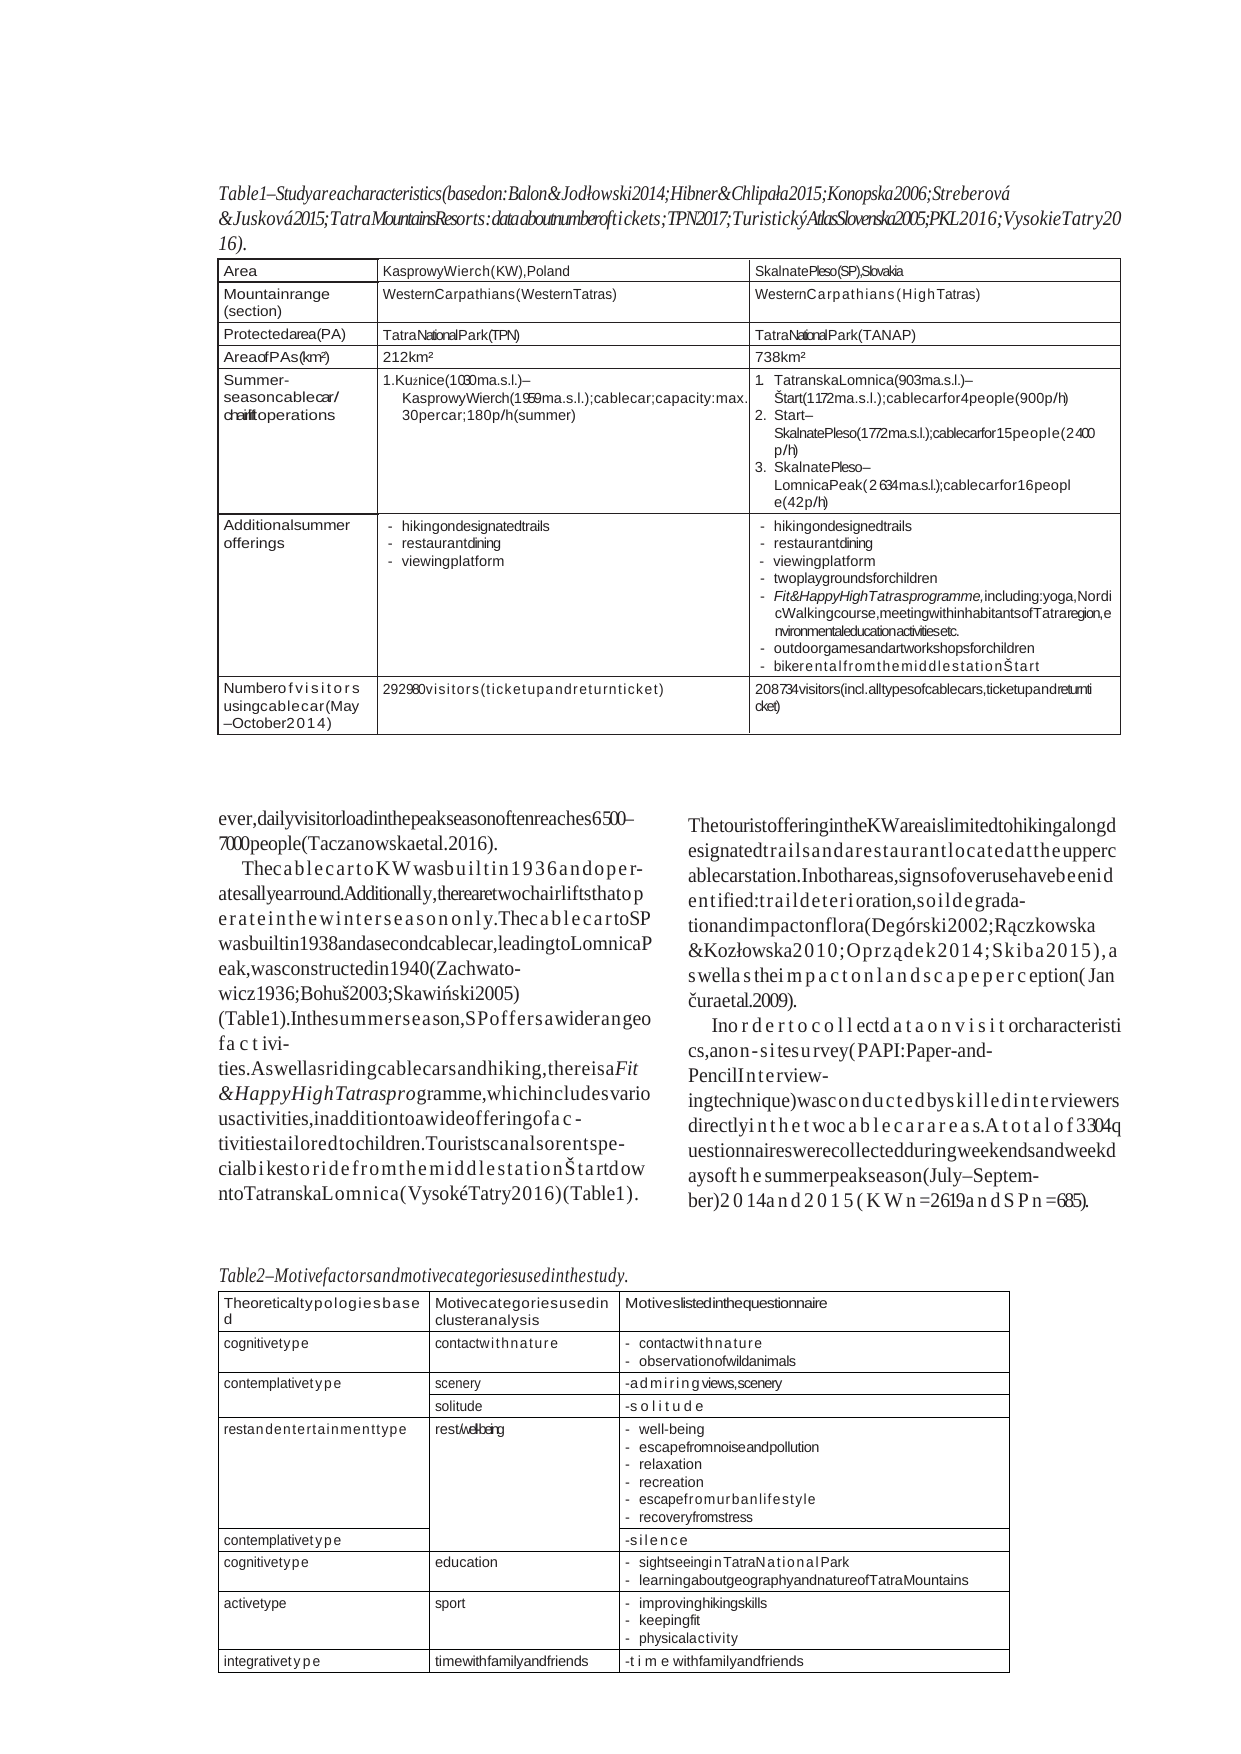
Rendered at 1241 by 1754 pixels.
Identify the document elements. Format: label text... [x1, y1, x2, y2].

text Table1–Studyareacharacteristics(basedon:Balon&Jodłowski2014;Hibner&Chlipała2015;Konopska2006;Streberová [218, 180, 1134, 204]
table_cell well-being escapefromnoiseandpollution relaxation recreation escapefromurbanlifestyle recoveryfromstress [620, 1418, 1009, 1528]
table_cell cognitivetype [219, 1552, 429, 1591]
table_cell -timewithfamilyandfriends [620, 1650, 1009, 1672]
table_cell hikingondesignatedtrails restaurantdining viewingplatform [378, 514, 749, 676]
table_cell Numberofvisitorsusingcablecar(May–October2014) [219, 677, 377, 734]
table_header KasprowyWierch(KW),Poland [378, 259, 749, 281]
table_cell sightseeinginTatraNationalPark learningaboutgeographyandnatureofTatraMountains [620, 1552, 1009, 1591]
table_cell Mountainrange (section) [219, 283, 377, 322]
table_cell TatraNationalPark(TPN) [378, 323, 749, 344]
text ever,dailyvisitorloadinthepeakseasonoftenreaches6500–7000people(Taczanowskaetal.2016). [218, 806, 652, 855]
table_cell -silence [620, 1529, 1009, 1551]
table_cell contemplativetype [219, 1529, 429, 1551]
table_cell AreaofPAs(km²) [219, 346, 377, 367]
table_cell 208734visitors(incl.alltypesofcablecars,ticketupandreturnticket) [749, 677, 1120, 734]
table_cell cognitivetype [219, 1332, 429, 1371]
table_cell Summer-seasoncablecar/chairliftoperations [219, 369, 377, 513]
table_cell -solitude [620, 1395, 1009, 1417]
table_cell WesternCarpathians(HighTatras) [750, 282, 1120, 322]
table_cell Protectedarea(PA) [219, 323, 377, 344]
table_cell TatranskaLomnica(903ma.s.l.)–Štart(1172ma.s.l.);cablecarfor4people(900p/h) Start–SkalnatePleso(1772ma.s.l.);cablecarfor15people(2400p/h) SkalnatePleso–LomnicaPeak(2634ma.s.l.);cablecarfor16people(42p/h) SkalnatePleso–LomnickeSedlo(2196ma.s.l.);chairliftsfor2people;540p/h(summer) [750, 369, 1120, 513]
table_cell rest/well-being [430, 1418, 619, 1551]
table_cell scenery [430, 1373, 619, 1394]
text Inordertocollectdataonvisitorcharacteristics,anon-sitesurvey(PAPI:Paper-and-PencilInterview-ingtechnique)wasconductedbyskilledinterviewersdirectlyinthetwocablecarareas.Atotalof3304questionnaireswerecollectedduringweekendsandweekdaysofthesummerpeakseason(July–Septem-ber)2014and2015(KWn=2619andSPn=685). [688, 1013, 1122, 1212]
table_cell WesternCarpathians(WesternTatras) [378, 282, 749, 322]
table_header Area [219, 260, 377, 281]
table_cell restandentertainmenttype [219, 1418, 429, 1528]
table_cell 212km² [378, 346, 749, 367]
table_cell hikingondesignedtrails restaurantdining viewingplatform twoplaygroundsforchildren Fit&HappyHighTatrasprogramme,including:yoga,NordicWalkingcourse,meetingwithinhabitantsofTatraregion,environmentaleducationactivitiesetc. outdoorgamesandartworkshopsforchildren bikerentalfromthemiddlestationŠtart [750, 514, 1120, 676]
table_cell contactwithnature observationofwildanimals [620, 1332, 1009, 1371]
table_cell activetype [219, 1592, 429, 1649]
table_cell sport [430, 1592, 619, 1649]
table_header SkalnatePleso(SP),Slovakia [749, 259, 1120, 281]
text Table2–Motivefactorsandmotivecategoriesusedinthestudy. [218, 1263, 1134, 1287]
table_header Motivecategoriesusedinclusteranalysis [430, 1292, 619, 1331]
table_cell 738km² [750, 346, 1120, 367]
table_cell -admiringviews,scenery [620, 1373, 1009, 1394]
text ThecablecartoKWwasbuiltin1936andoper-atesallyearround.Additionally,therearetwochairliftsthatoperateinthewinterseasononly.ThecablecartoSPwasbuiltin1938andasecondcablecar,leadingtoLomnicaPeak,wasconstructedin1940(Zachwato-wicz1936;Bohuš2003;Skawiński2005)(Table1).Inthesummerseason,SPoffersawiderangeofactivi-ties.Aswellasridingcablecarsandhiking,thereisaFit&HappyHighTatrasprogramme,whichincludesvariousactivities,inadditiontoawideofferingofac-tivitiestailoredtochildren.Touristscanalsorentspe-cialbikestoridefromthemiddlestationŠtartdowntoTatranskaLomnica(VysokéTatry2016)(Table1). [218, 856, 652, 1205]
text &Kozłowska2010;Oprządek2014;Skiba2015),aswellastheimpactonlandscapeperception(Jančuraetal.2009). [688, 938, 1122, 1012]
table_cell education [430, 1552, 619, 1591]
table_cell Additionalsummer offerings [219, 515, 377, 676]
text &Jusková2015;TatraMountainsResorts:dataaboutnumberoftickets;TPN2017;TuristickýAtlasSlovenska2005;PKL2016;VysokieTatry2016). [218, 206, 1122, 254]
table_cell 1.Kuźnice(1030ma.s.l.)–KasprowyWierch(1959ma.s.l.);cablecar;capacity:max.30percar;180p/h(summer) [378, 369, 749, 513]
table_header Theoreticaltypologiesbased onPrzecławski(1996) [219, 1292, 429, 1331]
table_cell integrativetype [219, 1650, 429, 1672]
table_cell improvinghikingskills keepingfit physicalactivity [620, 1592, 1009, 1649]
table_cell contactwithnature [430, 1332, 619, 1371]
table_header Motiveslistedinthequestionnaire [620, 1292, 1009, 1331]
table_cell 292980visitors(ticketupandreturnticket) [378, 677, 749, 734]
table_cell solitude [430, 1395, 619, 1417]
table_cell TatraNationalPark(TANAP) [750, 323, 1120, 344]
table_cell contemplativetype [219, 1373, 429, 1417]
table_cell timewithfamilyandfriends [430, 1650, 619, 1672]
text ThetouristofferingintheKWareaislimitedtohikingalongdesignatedtrailsandarestaurantlocatedattheuppercablecarstation.Inbothareas,signsofoverusehavebeenidentified:traildeterioration,soildegrada-tionandimpactonflora(Degórski2002;Rączkowska [688, 813, 1122, 937]
